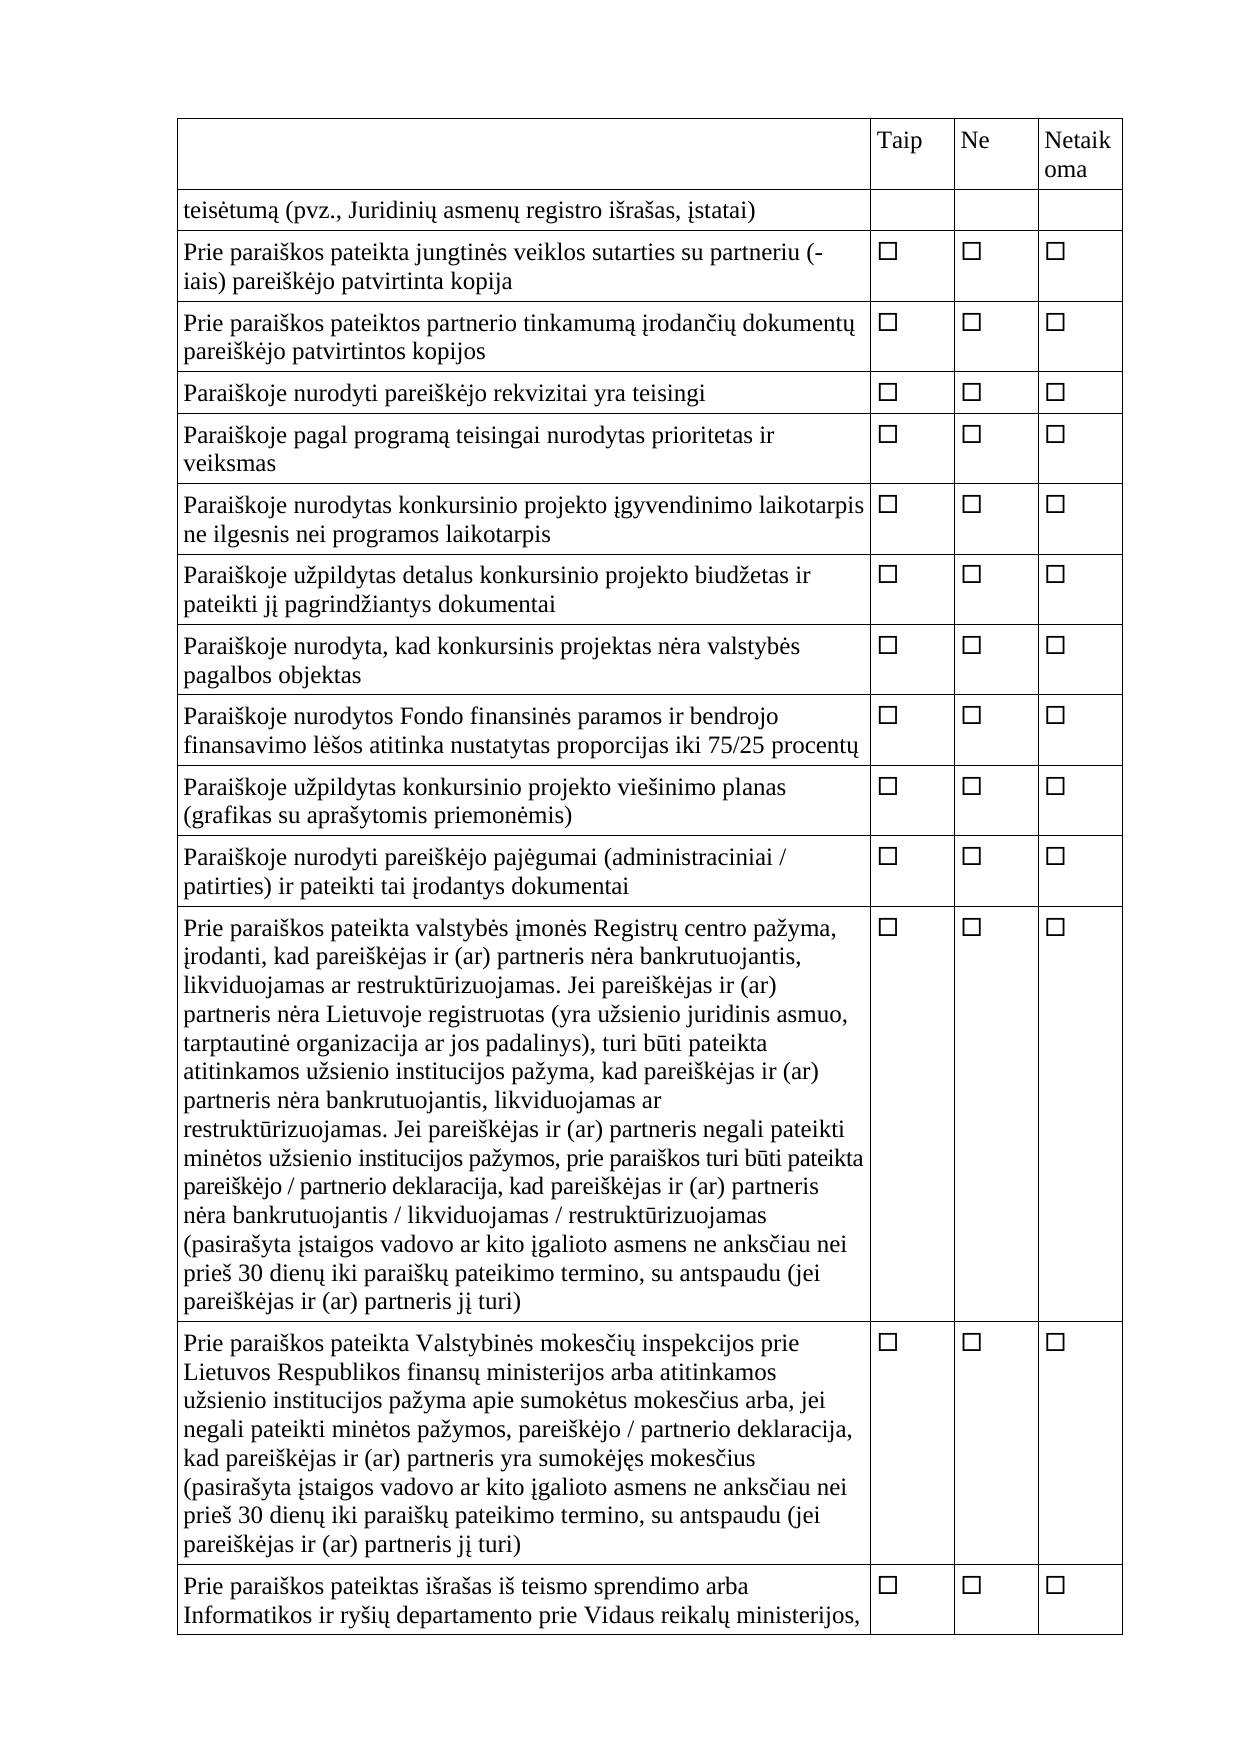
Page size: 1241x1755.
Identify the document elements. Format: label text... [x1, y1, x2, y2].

table_cell Paraiškoje nurodyta, kad konkursinis projektas nėra valstybės pagalbos objektas [178, 625, 870, 694]
table_header Netaikoma [1039, 119, 1122, 188]
table_cell [] [1039, 190, 1122, 230]
table_cell [] [871, 836, 954, 906]
table_cell [] [955, 836, 1038, 906]
table_cell [] [871, 625, 954, 694]
table_cell Paraiškoje užpildytas detalus konkursinio projekto biudžetas ir pateikti jį pagrindžiantys dokumentai [178, 555, 870, 624]
table_cell [] [955, 1565, 1038, 1634]
table_cell [] [1039, 1565, 1122, 1634]
table_cell Prie paraiškos pateikta Valstybinės mokesčių inspekcijos prie Lietuvos Respublikos finansų ministerijos arba atitinkamos užsienio institucijos pažyma apie sumokėtus mokesčius arba, jei negali pateikti minėtos pažymos, pareiškėjo / partnerio deklaracija, kad pareiškėjas ir (ar) partneris yra sumokėjęs mokesčius (pasirašyta įstaigos vadovo ar kito įgalioto asmens ne anksčiau nei prieš 30 dienų iki paraiškų pateikimo termino, su antspaudu (jei pareiškėjas ir (ar) partneris jį turi) [178, 1322, 870, 1564]
table_cell [] [1039, 695, 1122, 765]
table_cell [] [955, 695, 1038, 765]
table_cell Paraiškoje nurodytas konkursinio projekto įgyvendinimo laikotarpis ne ilgesnis nei programos laikotarpis [178, 484, 870, 553]
table_cell [] [1039, 414, 1122, 483]
table_cell teisėtumą (pvz., Juridinių asmenų registro išrašas, įstatai) [178, 190, 870, 230]
table_cell [] [955, 190, 1038, 230]
table_cell [] [1039, 907, 1122, 1321]
table_cell [] [955, 766, 1038, 835]
table_cell [] [1039, 625, 1122, 694]
table_cell Paraiškoje nurodytos Fondo finansinės paramos ir bendrojo finansavimo lėšos atitinka nustatytas proporcijas iki 75/25 procentų [178, 695, 870, 765]
table_cell [] [1039, 231, 1122, 301]
table_cell [] [955, 1322, 1038, 1564]
table_cell Paraiškoje nurodyti pareiškėjo pajėgumai (administraciniai / patirties) ir pateikti tai įrodantys dokumentai [178, 836, 870, 906]
table_cell [] [871, 766, 954, 835]
table_cell [] [955, 484, 1038, 553]
table_cell [] [871, 372, 954, 413]
table_cell [] [955, 907, 1038, 1321]
table_cell Prie paraiškos pateikta valstybės įmonės Registrų centro pažyma, įrodanti, kad pareiškėjas ir (ar) partneris nėra bankrutuojantis, likviduojamas ar restruktūrizuojamas. Jei pareiškėjas ir (ar) partneris nėra Lietuvoje registruotas (yra užsienio juridinis asmuo, tarptautinė organizacija ar jos padalinys), turi būti pateikta atitinkamos užsienio institucijos pažyma, kad pareiškėjas ir (ar) partneris nėra bankrutuojantis, likviduojamas ar restruktūrizuojamas. Jei pareiškėjas ir (ar) partneris negali pateikti minėtos užsienio institucijos pažymos, prie paraiškos turi būti pateikta pareiškėjo / partnerio deklaracija, kad pareiškėjas ir (ar) partneris nėra bankrutuojantis / likviduojamas / restruktūrizuojamas (pasirašyta įstaigos vadovo ar kito įgalioto asmens ne anksčiau nei prieš 30 dienų iki paraiškų pateikimo termino, su antspaudu (jei pareiškėjas ir (ar) partneris jį turi) [178, 907, 870, 1321]
table_cell [] [955, 372, 1038, 413]
table_header Taip [871, 119, 954, 188]
table_cell [] [871, 695, 954, 765]
table_cell [] [871, 190, 954, 230]
table_cell [] [1039, 302, 1122, 371]
table_cell [] [871, 1565, 954, 1634]
table_cell Prie paraiškos pateikta jungtinės veiklos sutarties su partneriu (-iais) pareiškėjo patvirtinta kopija [178, 231, 870, 301]
table_cell [] [871, 302, 954, 371]
table_cell [] [955, 555, 1038, 624]
table_cell [] [955, 231, 1038, 301]
table_cell [] [871, 484, 954, 553]
table_cell Paraiškoje pagal programą teisingai nurodytas prioritetas ir veiksmas [178, 414, 870, 483]
table_cell [] [1039, 1322, 1122, 1564]
table_cell [] [1039, 836, 1122, 906]
table_cell [] [871, 555, 954, 624]
table_cell Prie paraiškos pateiktos partnerio tinkamumą įrodančių dokumentų pareiškėjo patvirtintos kopijos [178, 302, 870, 371]
table_cell [] [955, 414, 1038, 483]
table_cell [] [1039, 555, 1122, 624]
table_cell Paraiškoje užpildytas konkursinio projekto viešinimo planas (grafikas su aprašytomis priemonėmis) [178, 766, 870, 835]
table_header [178, 119, 870, 188]
table_cell [] [1039, 766, 1122, 835]
table_cell [] [1039, 484, 1122, 553]
table_cell [] [871, 1322, 954, 1564]
table_cell Prie paraiškos pateiktas išrašas iš teismo sprendimo arba Informatikos ir ryšių departamento prie Vidaus reikalų ministerijos, [178, 1565, 870, 1634]
table_cell [] [955, 302, 1038, 371]
table_cell [] [871, 907, 954, 1321]
table_cell [] [871, 231, 954, 301]
table_cell [] [871, 414, 954, 483]
table_header Ne [955, 119, 1038, 188]
table_cell Paraiškoje nurodyti pareiškėjo rekvizitai yra teisingi [178, 372, 870, 413]
table_cell [] [1039, 372, 1122, 413]
table_cell [] [955, 625, 1038, 694]
